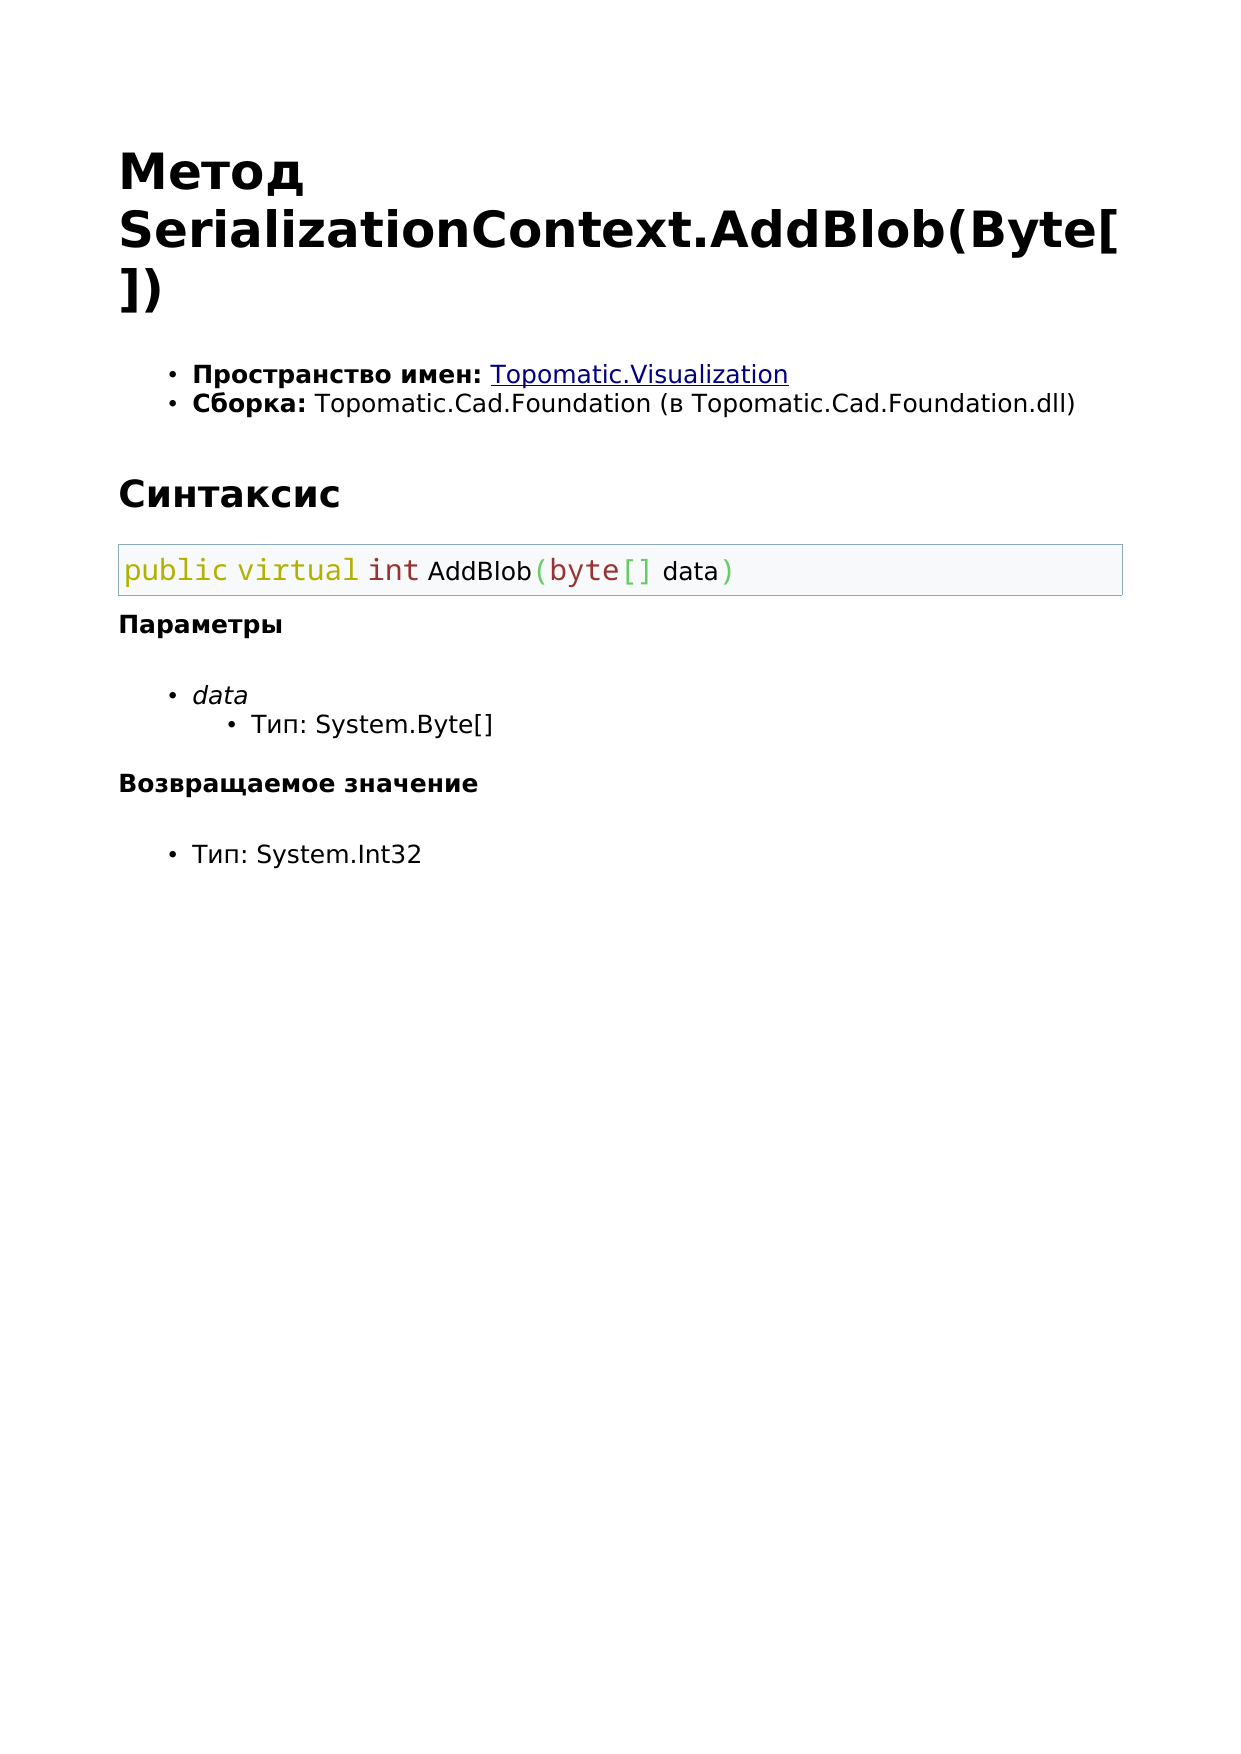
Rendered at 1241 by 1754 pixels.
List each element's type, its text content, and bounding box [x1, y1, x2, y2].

list data [177, 681, 1122, 710]
list Сборка: Topomatic.Cad.Foundation (в Topomatic.Cad.Foundation.dll) [177, 389, 1122, 418]
list Тип: System.Int32 [177, 840, 1122, 869]
table_header public virtual int AddBlob(byte[] data) [119, 545, 1122, 595]
subtitle Метод SerializationContext.AddBlob(Byte[]) [118, 143, 1122, 318]
text Возвращаемое значение [118, 769, 1122, 798]
subtitle Синтаксис [118, 473, 1122, 516]
list Пространство имен: Topomatic.Visualization [177, 360, 1122, 389]
list Тип: System.Byte[] [236, 710, 1122, 739]
text Параметры [118, 610, 1122, 639]
